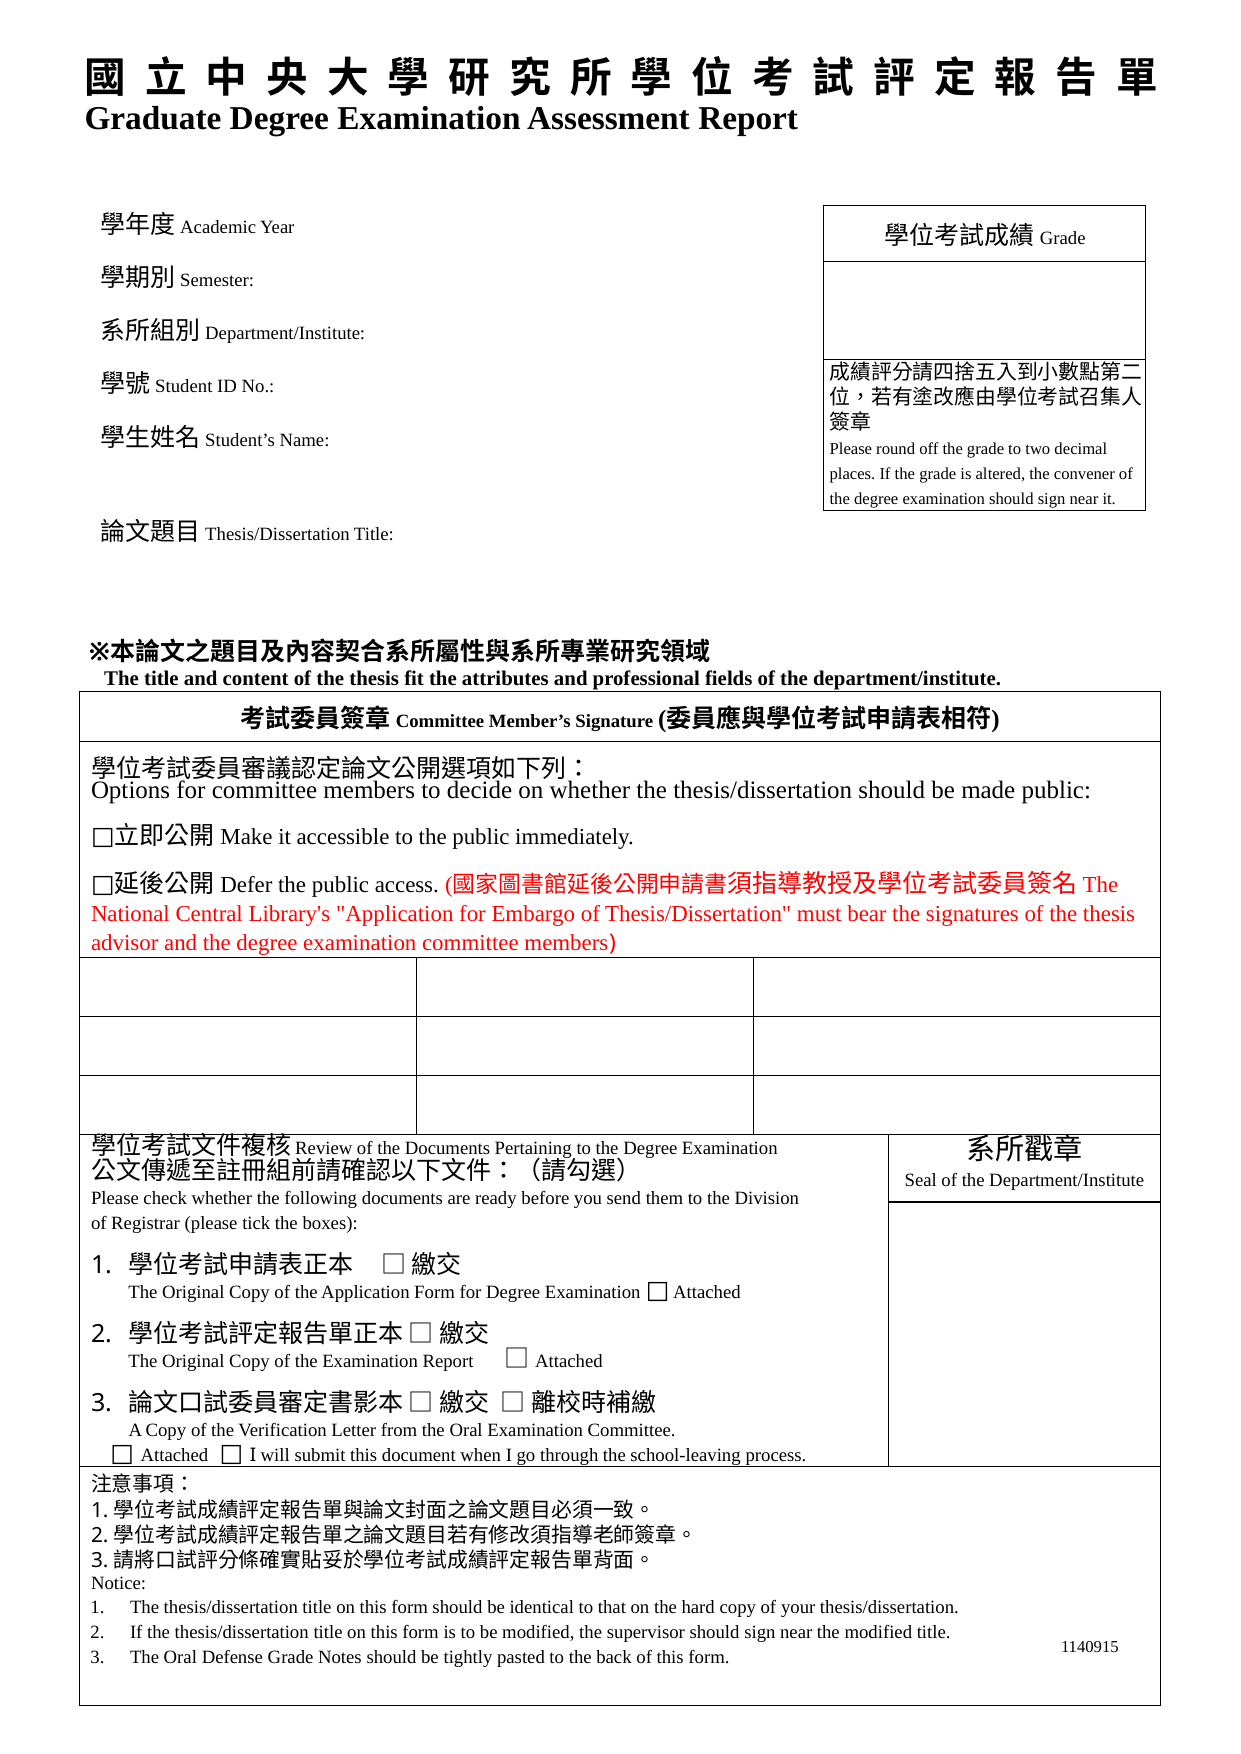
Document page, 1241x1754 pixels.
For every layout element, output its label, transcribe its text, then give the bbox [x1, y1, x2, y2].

table_cell [417, 958, 753, 1016]
table_header 學位考試成績 Grade [824, 206, 1145, 261]
text The title and content of the thesis fit the attributes and professional fields of the department/institute. [89, 666, 1152, 691]
table_cell 成績評分請四捨五入到小數點第二位，若有塗改應由學位考試召集人簽章 Please round off the grade to two decimal places. If the grade is altered, the convener of the degree examination should sign near it. [824, 360, 1145, 510]
table_header [1146, 205, 1157, 511]
table_cell 學位考試委員審議認定論文公開選項如下列： Options for committee members to decide on whether the thesis/dissertation should be made public: □立即公開 Make it accessible to the public immediately. □延後公開 Defer the public access. (國家圖書館延後公開申請書須指導教授及學位考試委員簽名The National Central Library's "Application for Embargo of Thesis/Dissertation" must bear the signatures of the thesis advisor and the degree examination committee members) [80, 742, 1160, 957]
table_cell [417, 1076, 753, 1134]
table_cell 學期別Semester: [89, 258, 815, 311]
table_header 學年度Academic Year [89, 205, 815, 258]
table_cell [754, 1017, 1160, 1075]
table_cell [80, 1076, 416, 1134]
table_cell [754, 958, 1160, 1016]
table_cell 學生姓名Student’s Name: [89, 417, 815, 511]
table_cell [889, 1203, 1160, 1466]
table_cell 學號Student ID No.: [89, 364, 815, 417]
table_cell [417, 1017, 753, 1075]
table_cell [824, 262, 1145, 359]
table_cell 注意事項： 1. 學位考試成績評定報告單與論文封面之論文題目必須一致。 2. 學位考試成績評定報告單之論文題目若有修改須指導老師簽章。 3. 請將口試評分條確實貼妥於學位考試成績評定報告單背面。 Notice: The thesis/dissertation title on this form should be identical to that on the hard copy of your thesis/dissertation. If the thesis/dissertation title on this form is to be modified, the supervisor should sign near the modified title. The Oral Defense Grade Notes should be tightly pasted to the back of this form. [80, 1467, 1160, 1705]
text Graduate Degree Examination Assessment Report [84, 104, 1183, 136]
text 國立中央大學研究所學位考試評定報告單 [84, 44, 1159, 104]
table_cell 系所戳章 Seal of the Department/Institute [889, 1135, 1160, 1201]
table_cell 學位考試文件複核 Review of the Documents Pertaining to the Degree Examination 公文傳遞至註冊組前請確認以下文件：（請勾選） Please check whether the following documents are ready before you send them to the Division of Registrar (please tick the boxes): 學位考試申請表正本 □ 繳交 The Original Copy of the Application Form for Degree Examination □ Attached 學位考試評定報告單正本 □ 繳交 The Original Copy of the Examination Report □ Attached 論文口試委員審定書影本 □ 繳交 □ 離校時補繳 A Copy of the Verification Letter from the Oral Examination Committee. □ Attached □ I will submit this document when I go through the school-leaving process. [80, 1135, 888, 1466]
table_header 論文題目Thesis/Dissertation Title: [89, 511, 1157, 641]
table_header [815, 205, 823, 511]
table_cell [754, 1076, 1160, 1134]
table_cell [80, 1017, 416, 1075]
text ※本論文之題目及內容契合系所屬性與系所專業研究領域 [89, 641, 1152, 666]
table_header 考試委員簽章Committee Member’s Signature (委員應與學位考試申請表相符) [80, 692, 1160, 741]
table_cell [80, 958, 416, 1016]
table_cell 系所組別Department/Institute: [89, 311, 815, 364]
